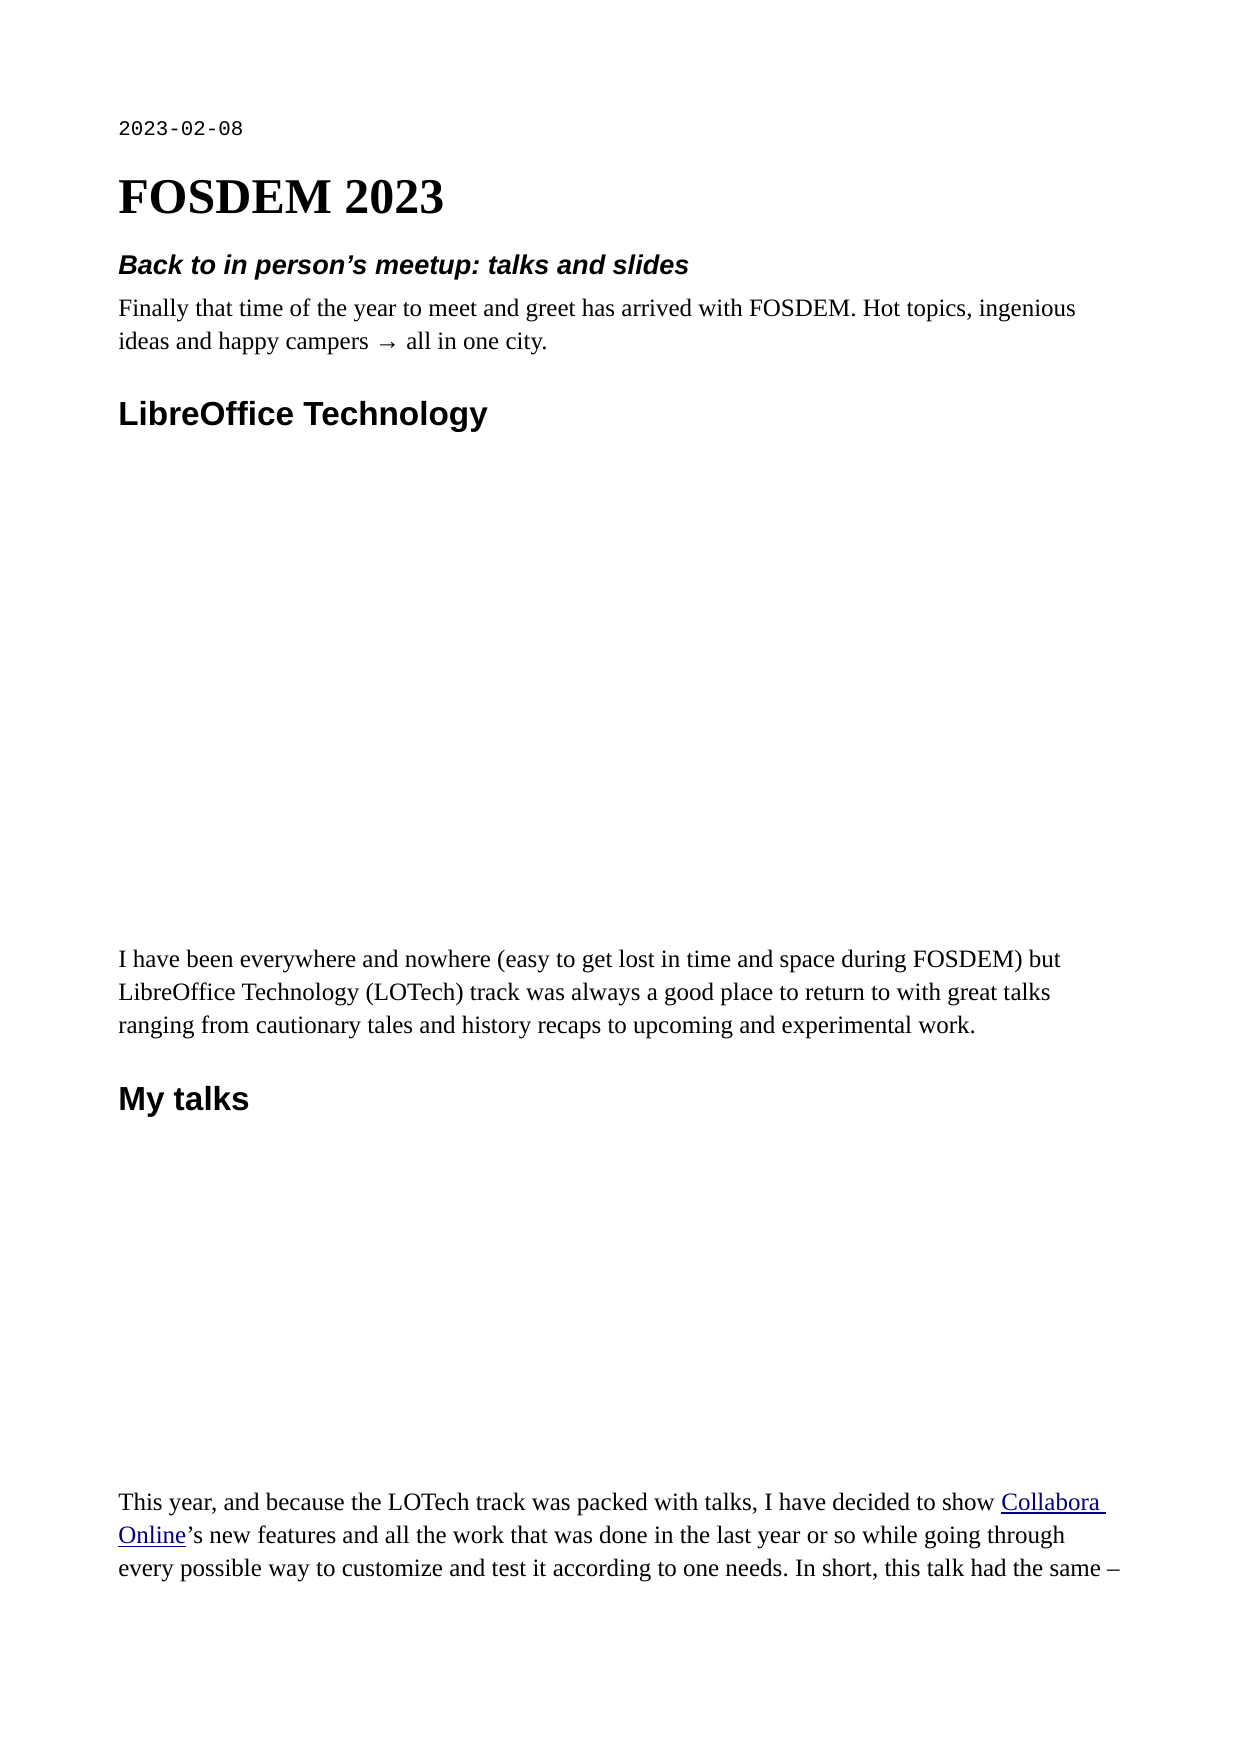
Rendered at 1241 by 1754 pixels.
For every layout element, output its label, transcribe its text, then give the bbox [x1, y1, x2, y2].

subtitle LibreOffice Technology [118, 394, 1122, 433]
text 2023-02-08 [118, 118, 1122, 142]
text Finally that time of the year to meet and greet has arrived with FOSDEM. Hot topics, ingenious ideas and happy campers → all in one city. [118, 293, 1122, 355]
text I have been everywhere and nowhere (easy to get lost in time and space during FOSDEM) but LibreOffice Technology (LOTech) track was always a good place to return to with great talks ranging from cautionary tales and history recaps to upcoming and experimental work. [118, 944, 1122, 1039]
subtitle My talks [118, 1079, 1122, 1117]
subtitle FOSDEM 2023 [118, 167, 1122, 224]
subtitle Back to in person’s meetup: talks and slides [118, 249, 1122, 281]
text This year, and because the LOTech track was packed with talks, I have decided to show Collabora Online’s new features and all the work that was done in the last year or so while going through every possible way to customize and test it according to one needs. In short, this talk had the same – [118, 1487, 1122, 1582]
